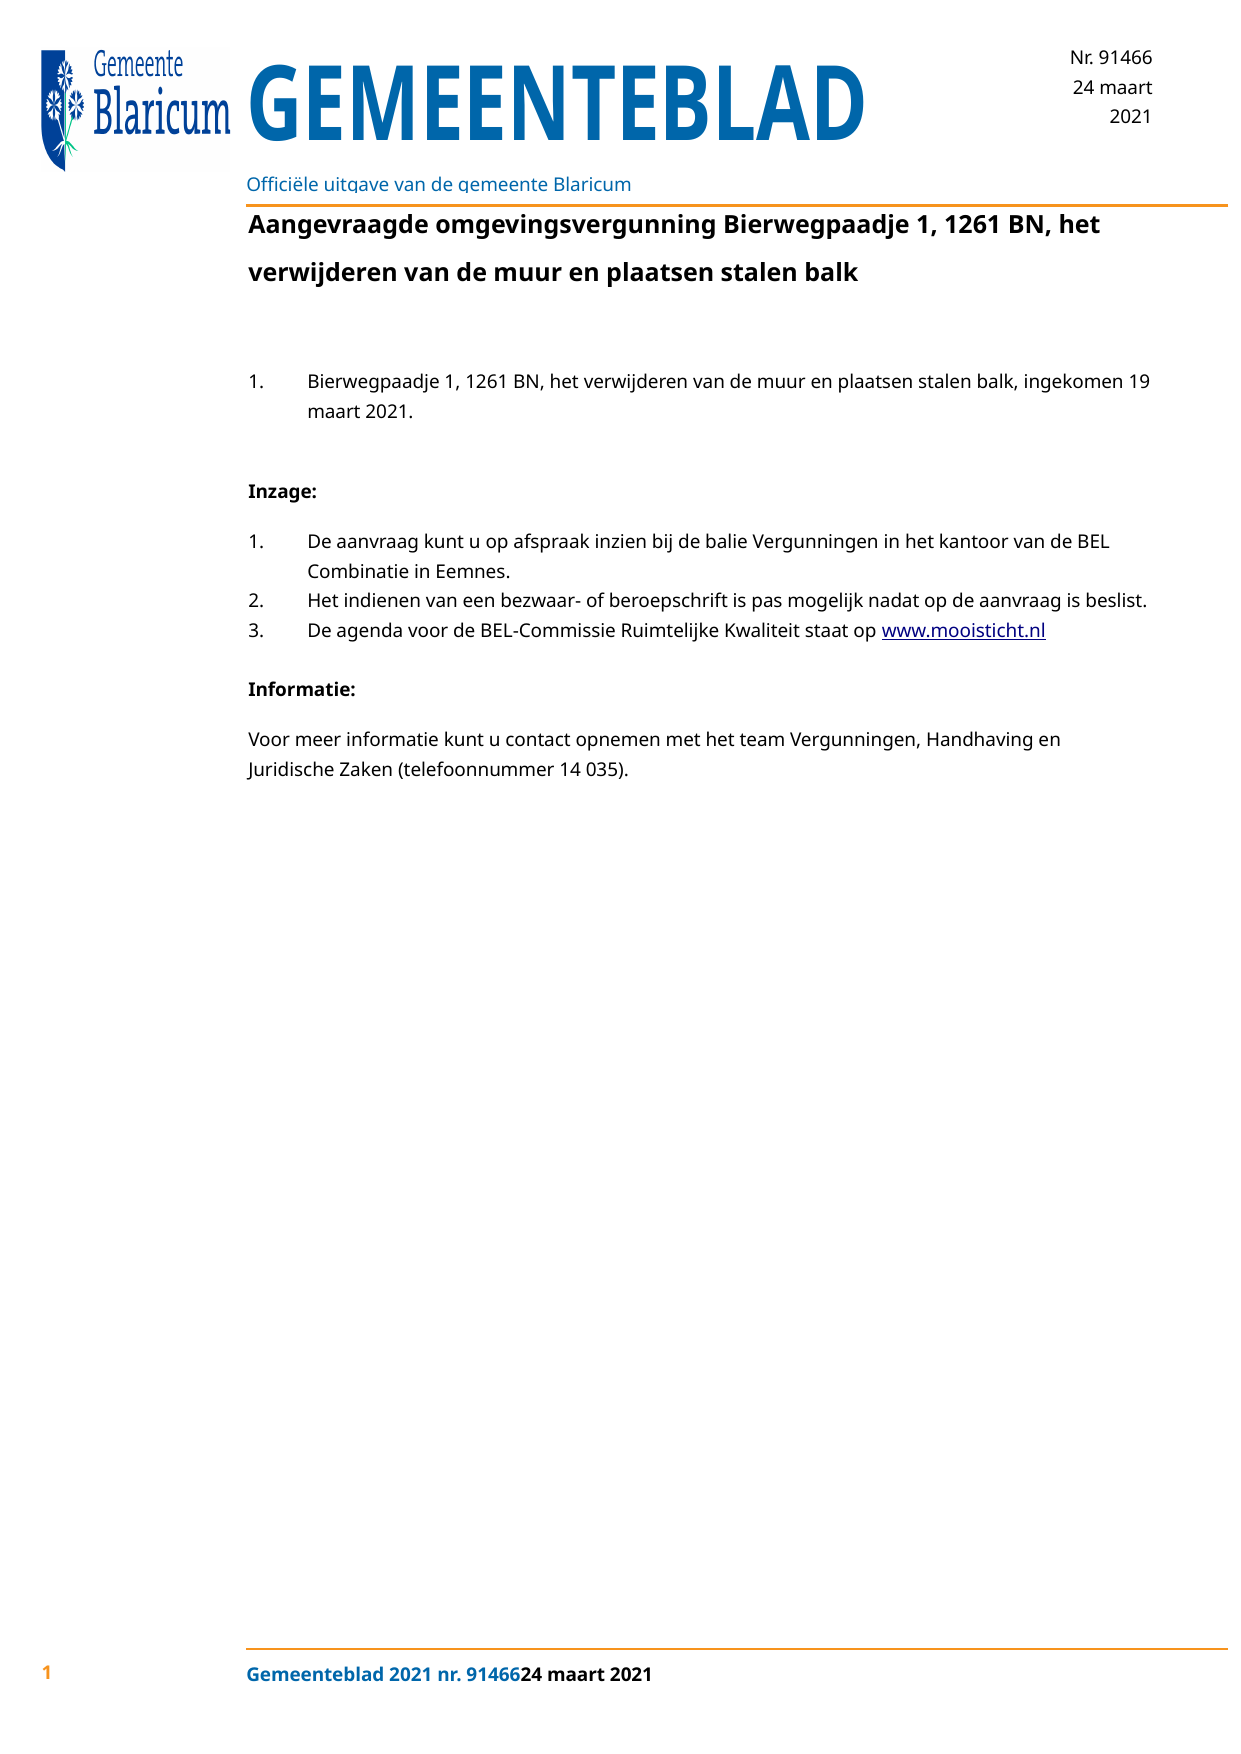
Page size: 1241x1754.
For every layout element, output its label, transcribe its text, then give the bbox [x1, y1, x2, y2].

list Het indienen van een bezwaar- of beroepschrift is pas mogelijk nadat op de aanvraag is beslist. [248, 587, 1152, 613]
list De agenda voor de BEL-Commissie Ruimtelijke Kwaliteit staat op www.mooisticht.nl [248, 617, 1152, 643]
text Voor meer informatie kunt u contact opnemen met het team Vergunningen, Handhaving en Juridische Zaken (telefoonnummer 14 035). [248, 727, 1152, 782]
picture [41, 47, 231, 172]
text Aangevraagde omgevingsvergunning Bierwegpaadje 1, 1261 BN, het verwijderen van de muur en plaatsen stalen balk [248, 207, 1152, 288]
list De aanvraag kunt u op afspraak inzien bij de balie Vergunningen in het kantoor van de BEL Combinatie in Eemnes. [248, 528, 1152, 584]
text Inzage: [248, 478, 1152, 504]
text Informatie: [248, 676, 1152, 702]
list Bierwegpaadje 1, 1261 BN, het verwijderen van de muur en plaatsen stalen balk, ingekomen 19 maart 2021. [248, 368, 1152, 424]
